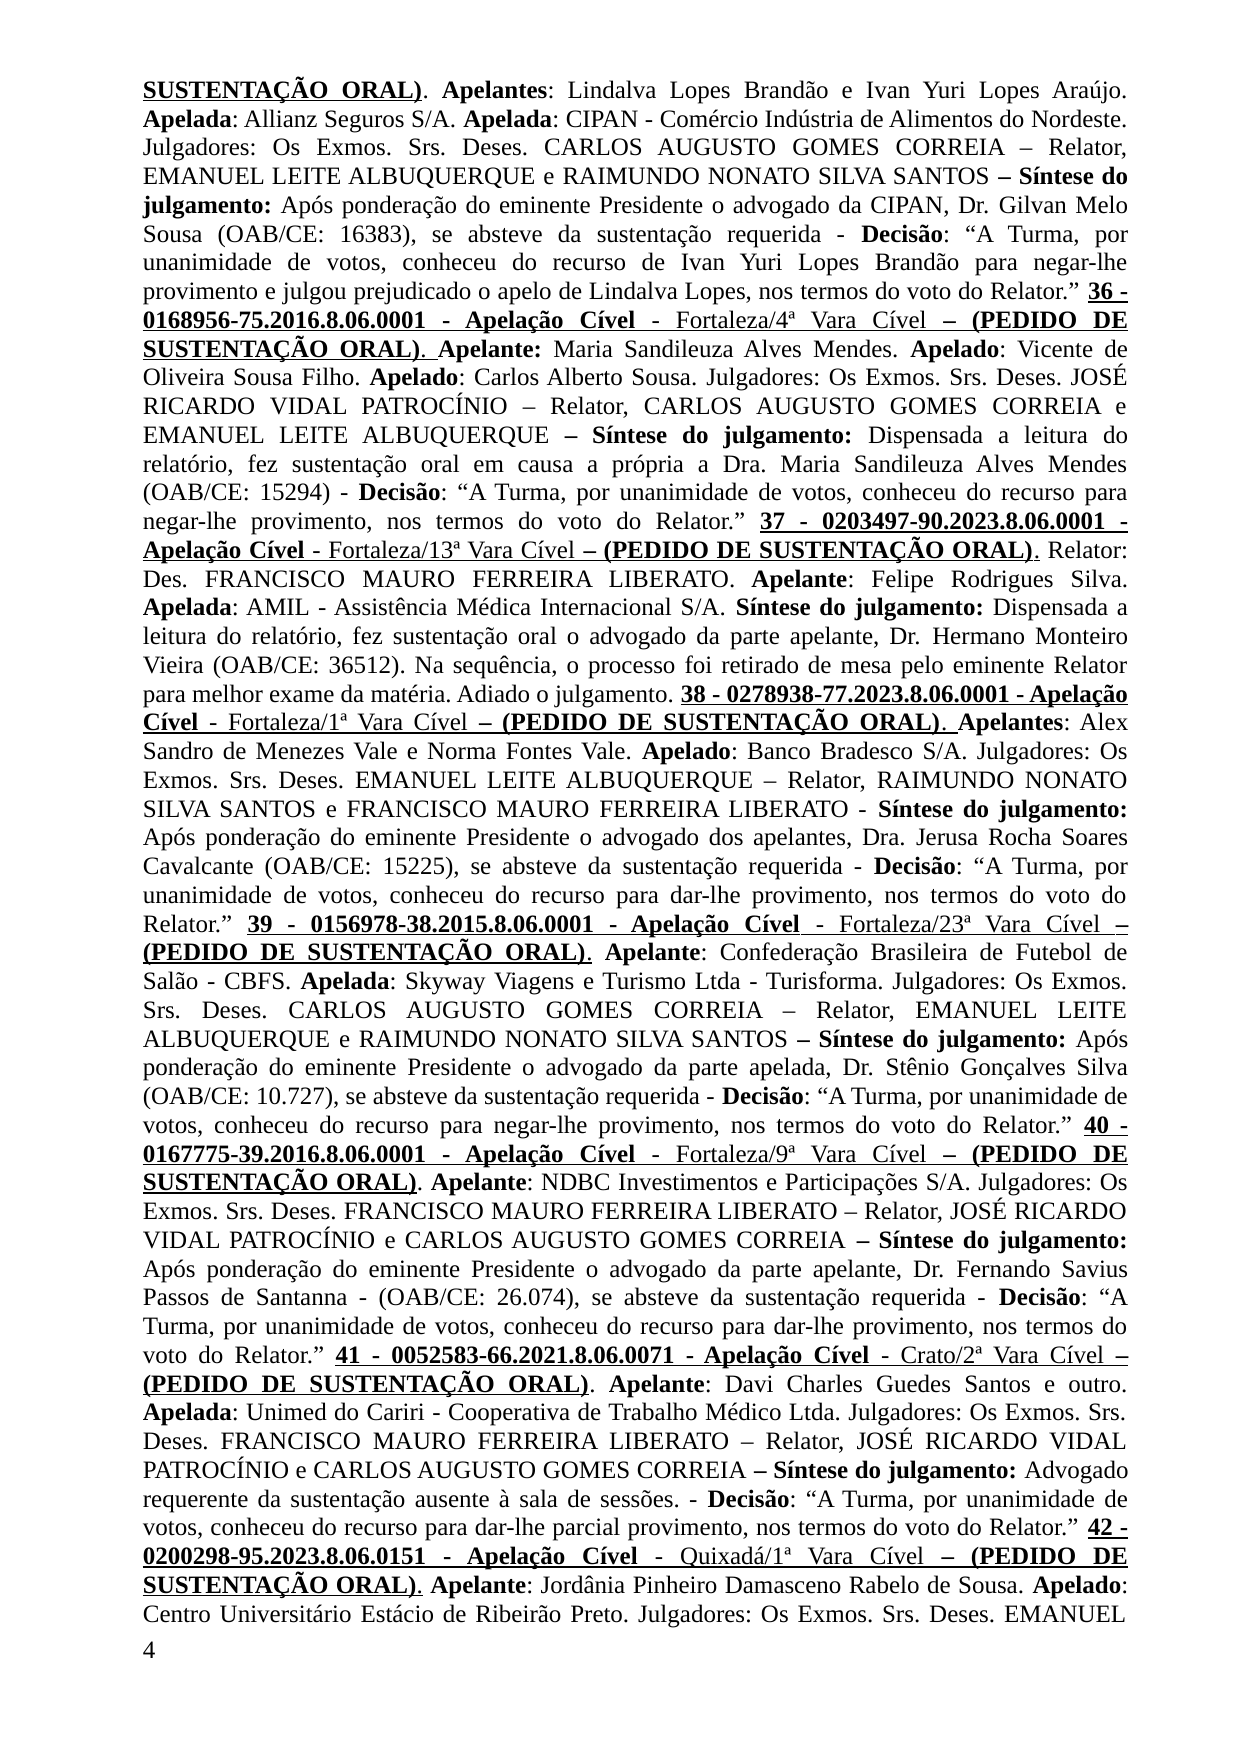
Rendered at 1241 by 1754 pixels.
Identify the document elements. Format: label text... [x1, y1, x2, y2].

text SUSTENTAÇÃO ORAL). Apelantes: Lindalva Lopes Brandão e Ivan Yuri Lopes Araújo. Apelada: Allianz Seguros S/A. Apelada: CIPAN - Comércio Indústria de Alimentos do Nordeste. Julgadores: Os Exmos. Srs. Deses. CARLOS AUGUSTO GOMES CORREIA – Relator, EMANUEL LEITE ALBUQUERQUE e RAIMUNDO NONATO SILVA SANTOS – Síntese do julgamento: Após ponderação do eminente Presidente o advogado da CIPAN, Dr. Gilvan Melo Sousa (OAB/CE: 16383), se absteve da sustentação requerida - Decisão: “A Turma, por unanimidade de votos, conheceu do recurso de Ivan Yuri Lopes Brandão para negar-lhe provimento e julgou prejudicado o apelo de Lindalva Lopes, nos termos do voto do Relator.” 36 - 0168956-75.2016.8.06.0001 - Apelação Cível - Fortaleza/4ª Vara Cível – (PEDIDO DE [143, 75, 1128, 330]
text SUSTENTAÇÃO ORAL). Apelante: Jordânia Pinheiro Damasceno Rabelo de Sousa. Apelado: Centro Universitário Estácio de Ribeirão Preto. Julgadores: Os Exmos. Srs. Deses. EMANUEL [143, 1568, 1128, 1627]
text SUSTENTAÇÃO ORAL). Apelante: Maria Sandileuza Alves Mendes. Apelado: Vicente de Oliveira Sousa Filho. Apelado: Carlos Alberto Sousa. Julgadores: Os Exmos. Srs. Deses. JOSÉ RICARDO VIDAL PATROCÍNIO – Relator, CARLOS AUGUSTO GOMES CORREIA e EMANUEL LEITE ALBUQUERQUE – Síntese do julgamento: Dispensada a leitura do relatório, fez sustentação oral em causa a própria a Dra. Maria Sandileuza Alves Mendes (OAB/CE: 15294) - Decisão: “A Turma, por unanimidade de votos, conheceu do recurso para negar-lhe provimento, nos termos do voto do Relator.” 37 - 0203497-90.2023.8.06.0001 - Apelação Cível - Fortaleza/13ª Vara Cível – (PEDIDO DE SUSTENTAÇÃO ORAL). Relator: Des. FRANCISCO MAURO FERREIRA LIBERATO. Apelante: Felipe Rodrigues Silva. Apelada: AMIL - Assistência Médica Internacional S/A. Síntese do julgamento: Dispensada a leitura do relatório, fez sustentação oral o advogado da parte apelante, Dr. Hermano Monteiro Vieira (OAB/CE: 36512). Na sequência, o processo foi retirado de mesa pelo eminente Relator para melhor exame da matéria. Adiado o julgamento. 38 - 0278938-77.2023.8.06.0001 - Apelação Cível - Fortaleza/1ª Vara Cível – (PEDIDO DE SUSTENTAÇÃO ORAL). Apelantes: Alex Sandro de Menezes Vale e Norma Fontes Vale. Apelado: Banco Bradesco S/A. Julgadores: Os Exmos. Srs. Deses. EMANUEL LEITE ALBUQUERQUE – Relator, RAIMUNDO NONATO SILVA SANTOS e FRANCISCO MAURO FERREIRA LIBERATO - Síntese do julgamento: Após ponderação do eminente Presidente o advogado dos apelantes, Dra. Jerusa Rocha Soares Cavalcante (OAB/CE: 15225), se absteve da sustentação requerida - Decisão: “A Turma, por unanimidade de votos, conheceu do recurso para dar-lhe provimento, nos termos do voto do Relator.” 39 - 0156978-38.2015.8.06.0001 - Apelação Cível - Fortaleza/23ª Vara Cível – (PEDIDO DE SUSTENTAÇÃO ORAL). Apelante: Confederação Brasileira de Futebol de Salão - CBFS. Apelada: Skyway Viagens e Turismo Ltda - Turisforma. Julgadores: Os Exmos. Srs. Deses. CARLOS AUGUSTO GOMES CORREIA – Relator, EMANUEL LEITE ALBUQUERQUE e RAIMUNDO NONATO SILVA SANTOS – Síntese do julgamento: Após ponderação do eminente Presidente o advogado da parte apelada, Dr. Stênio Gonçalves Silva (OAB/CE: 10.727), se absteve da sustentação requerida - Decisão: “A Turma, por unanimidade de votos, conheceu do recurso para negar-lhe provimento, nos termos do voto do Relator.” 40 - 0167775-39.2016.8.06.0001 - Apelação Cível - Fortaleza/9ª Vara Cível – (PEDIDO DE [143, 331, 1128, 1164]
text SUSTENTAÇÃO ORAL). Apelante: NDBC Investimentos e Participações S/A. Julgadores: Os Exmos. Srs. Deses. FRANCISCO MAURO FERREIRA LIBERATO – Relator, JOSÉ RICARDO VIDAL PATROCÍNIO e CARLOS AUGUSTO GOMES CORREIA – Síntese do julgamento: Após ponderação do eminente Presidente o advogado da parte apelante, Dr. Fernando Savius Passos de Santanna - (OAB/CE: 26.074), se absteve da sustentação requerida - Decisão: “A Turma, por unanimidade de votos, conheceu do recurso para dar-lhe provimento, nos termos do voto do Relator.” 41 - 0052583-66.2021.8.06.0071 - Apelação Cível - Crato/2ª Vara Cível – (PEDIDO DE SUSTENTAÇÃO ORAL). Apelante: Davi Charles Guedes Santos e outro. Apelada: Unimed do Cariri - Cooperativa de Trabalho Médico Ltda. Julgadores: Os Exmos. Srs. Deses. FRANCISCO MAURO FERREIRA LIBERATO – Relator, JOSÉ RICARDO VIDAL PATROCÍNIO e CARLOS AUGUSTO GOMES CORREIA – Síntese do julgamento: Advogado requerente da sustentação ausente à sala de sessões. - Decisão: “A Turma, por unanimidade de votos, conheceu do recurso para dar-lhe parcial provimento, nos termos do voto do Relator.” 42 - 0200298-95.2023.8.06.0151 - Apelação Cível - Quixadá/1ª Vara Cível – (PEDIDO DE [143, 1165, 1128, 1566]
